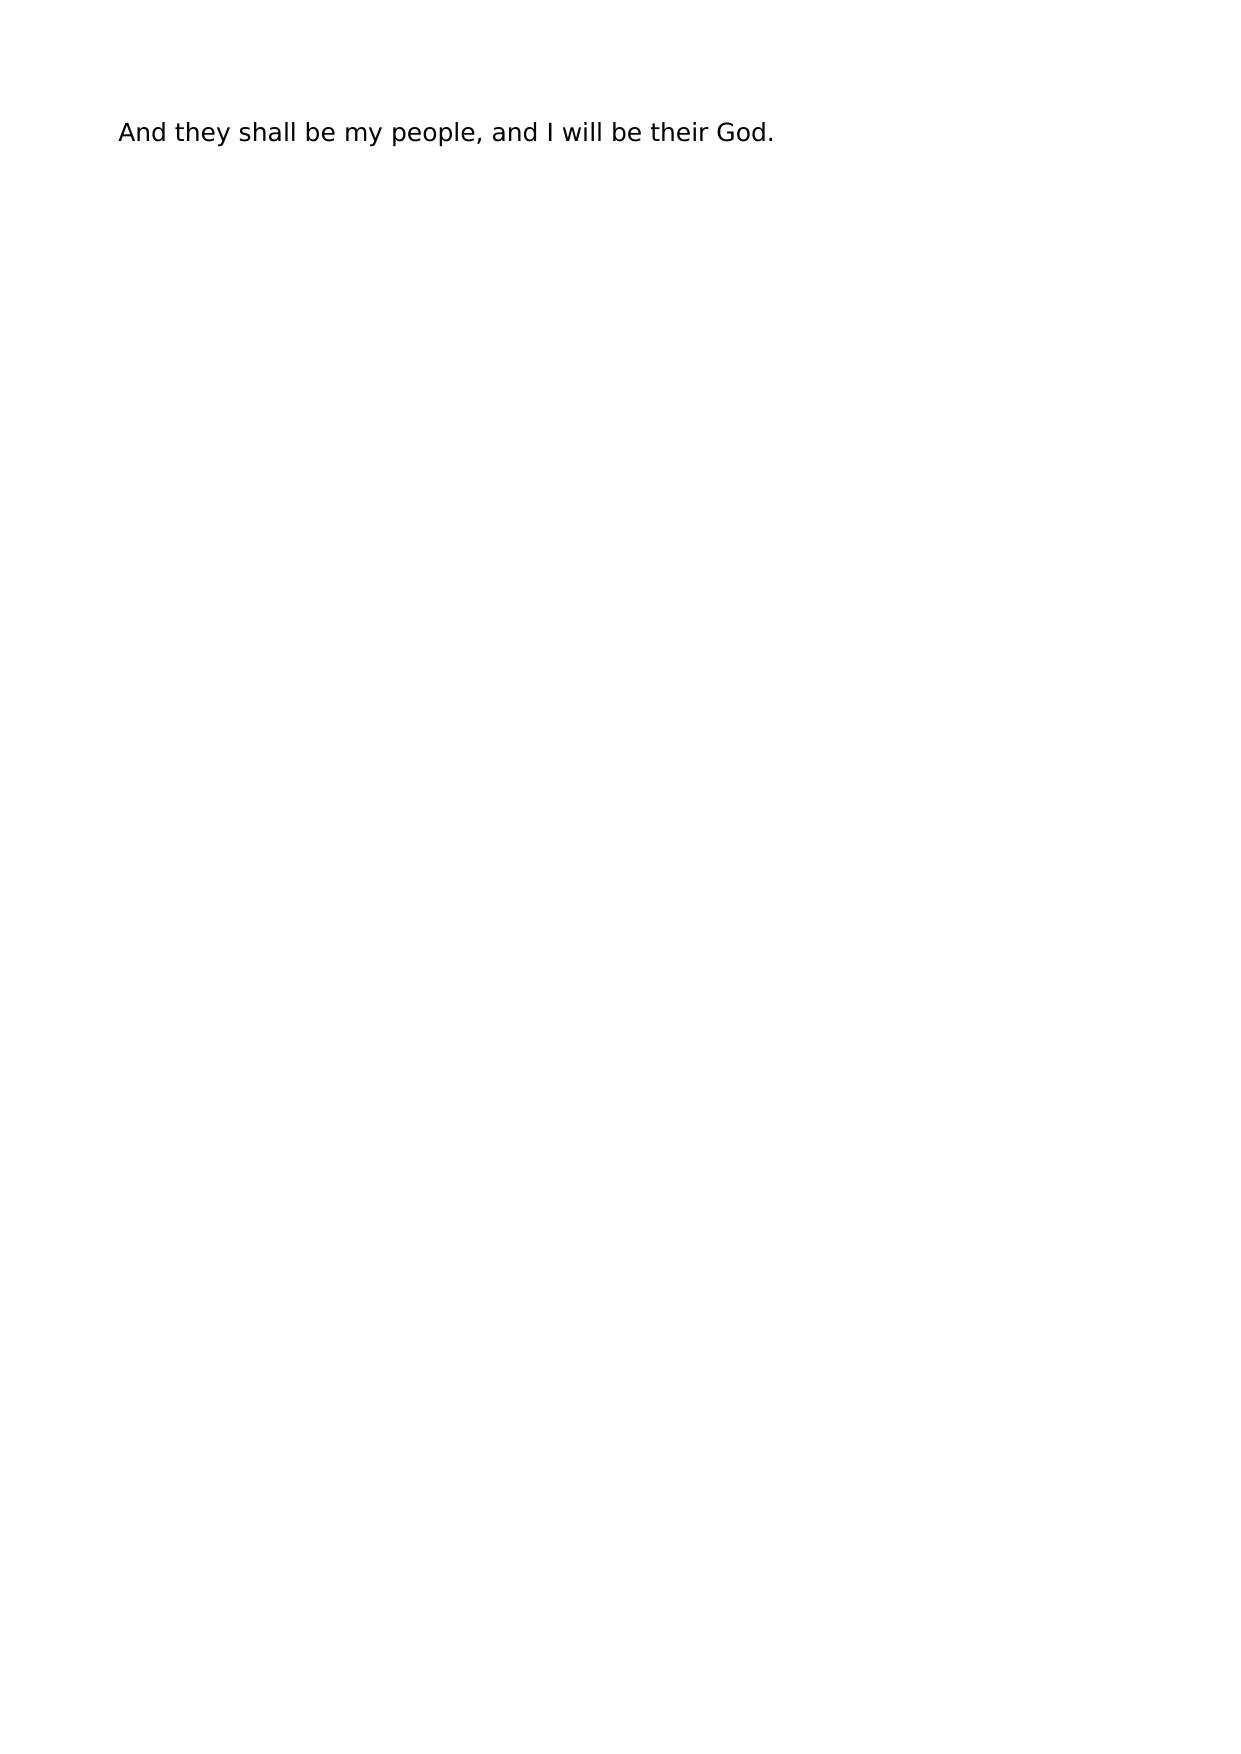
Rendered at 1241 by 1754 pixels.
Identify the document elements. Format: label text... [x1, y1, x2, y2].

text And they shall be my people, and I will be their God. [118, 118, 1122, 147]
